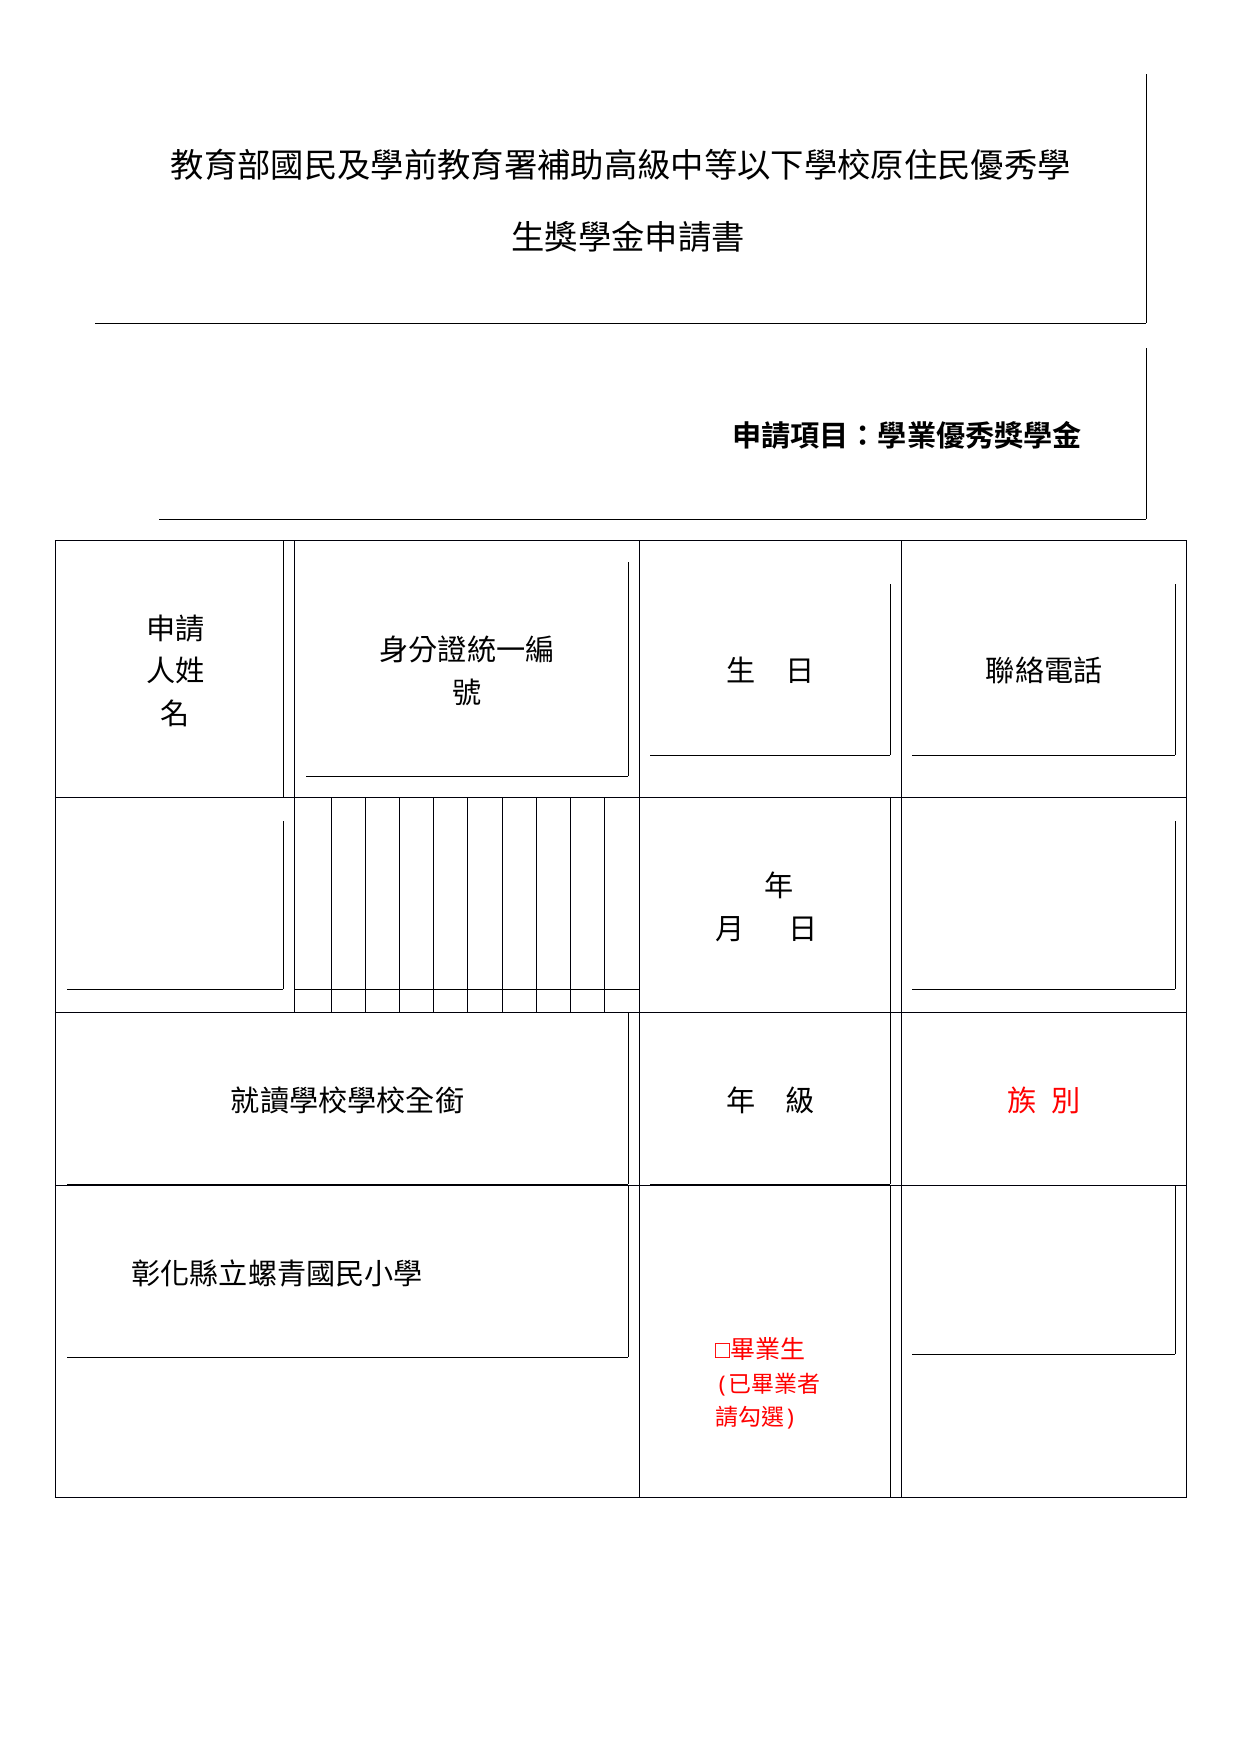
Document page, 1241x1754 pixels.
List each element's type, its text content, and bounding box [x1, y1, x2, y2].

table_cell [295, 798, 331, 989]
table_cell [571, 798, 604, 989]
table_header 聯絡電話 [902, 541, 1186, 797]
text 教育部國民及學前教育署補助高級中等以下學校原住民優秀學生獎學金申請書 [95, 74, 1146, 323]
table_cell [434, 990, 467, 1012]
table_cell [400, 798, 433, 989]
table_cell [332, 990, 365, 1012]
table_cell [366, 990, 399, 1012]
table_cell [891, 1186, 901, 1497]
table_cell [503, 990, 536, 1012]
table_cell [400, 990, 433, 1012]
table_cell [332, 798, 365, 989]
table_cell [902, 1186, 1186, 1497]
table_header [284, 541, 294, 797]
table_cell 族 別 [902, 1013, 1186, 1184]
table_cell [366, 798, 399, 989]
table_cell [503, 798, 536, 989]
table_header 生 日 [640, 541, 901, 797]
table_cell 年 月 日 [640, 798, 890, 1012]
table_cell □畢業生 (已畢業者請勾選) [640, 1186, 890, 1497]
table_cell [891, 798, 901, 1012]
table_cell [295, 990, 331, 1012]
table_cell [902, 798, 1186, 1012]
table_cell [434, 798, 467, 989]
table_cell [891, 1013, 901, 1184]
table_cell 彰化縣立螺青國民小學 [56, 1186, 639, 1497]
table_cell [56, 798, 294, 1012]
table_cell [468, 990, 502, 1012]
table_cell [537, 798, 570, 989]
table_header 申請人姓名 [56, 541, 283, 797]
table_cell 年 級 [640, 1013, 890, 1184]
table_cell [629, 1013, 639, 1184]
table_cell 就讀學校學校全銜 [56, 1013, 628, 1184]
table_cell [468, 798, 502, 989]
text 申請項目：學業優秀獎學金 [159, 347, 1146, 519]
table_header 身分證統一編號 [295, 541, 639, 797]
table_cell [605, 990, 639, 1012]
table_cell [537, 990, 570, 1012]
table_cell [571, 990, 604, 1012]
table_cell [605, 798, 639, 989]
